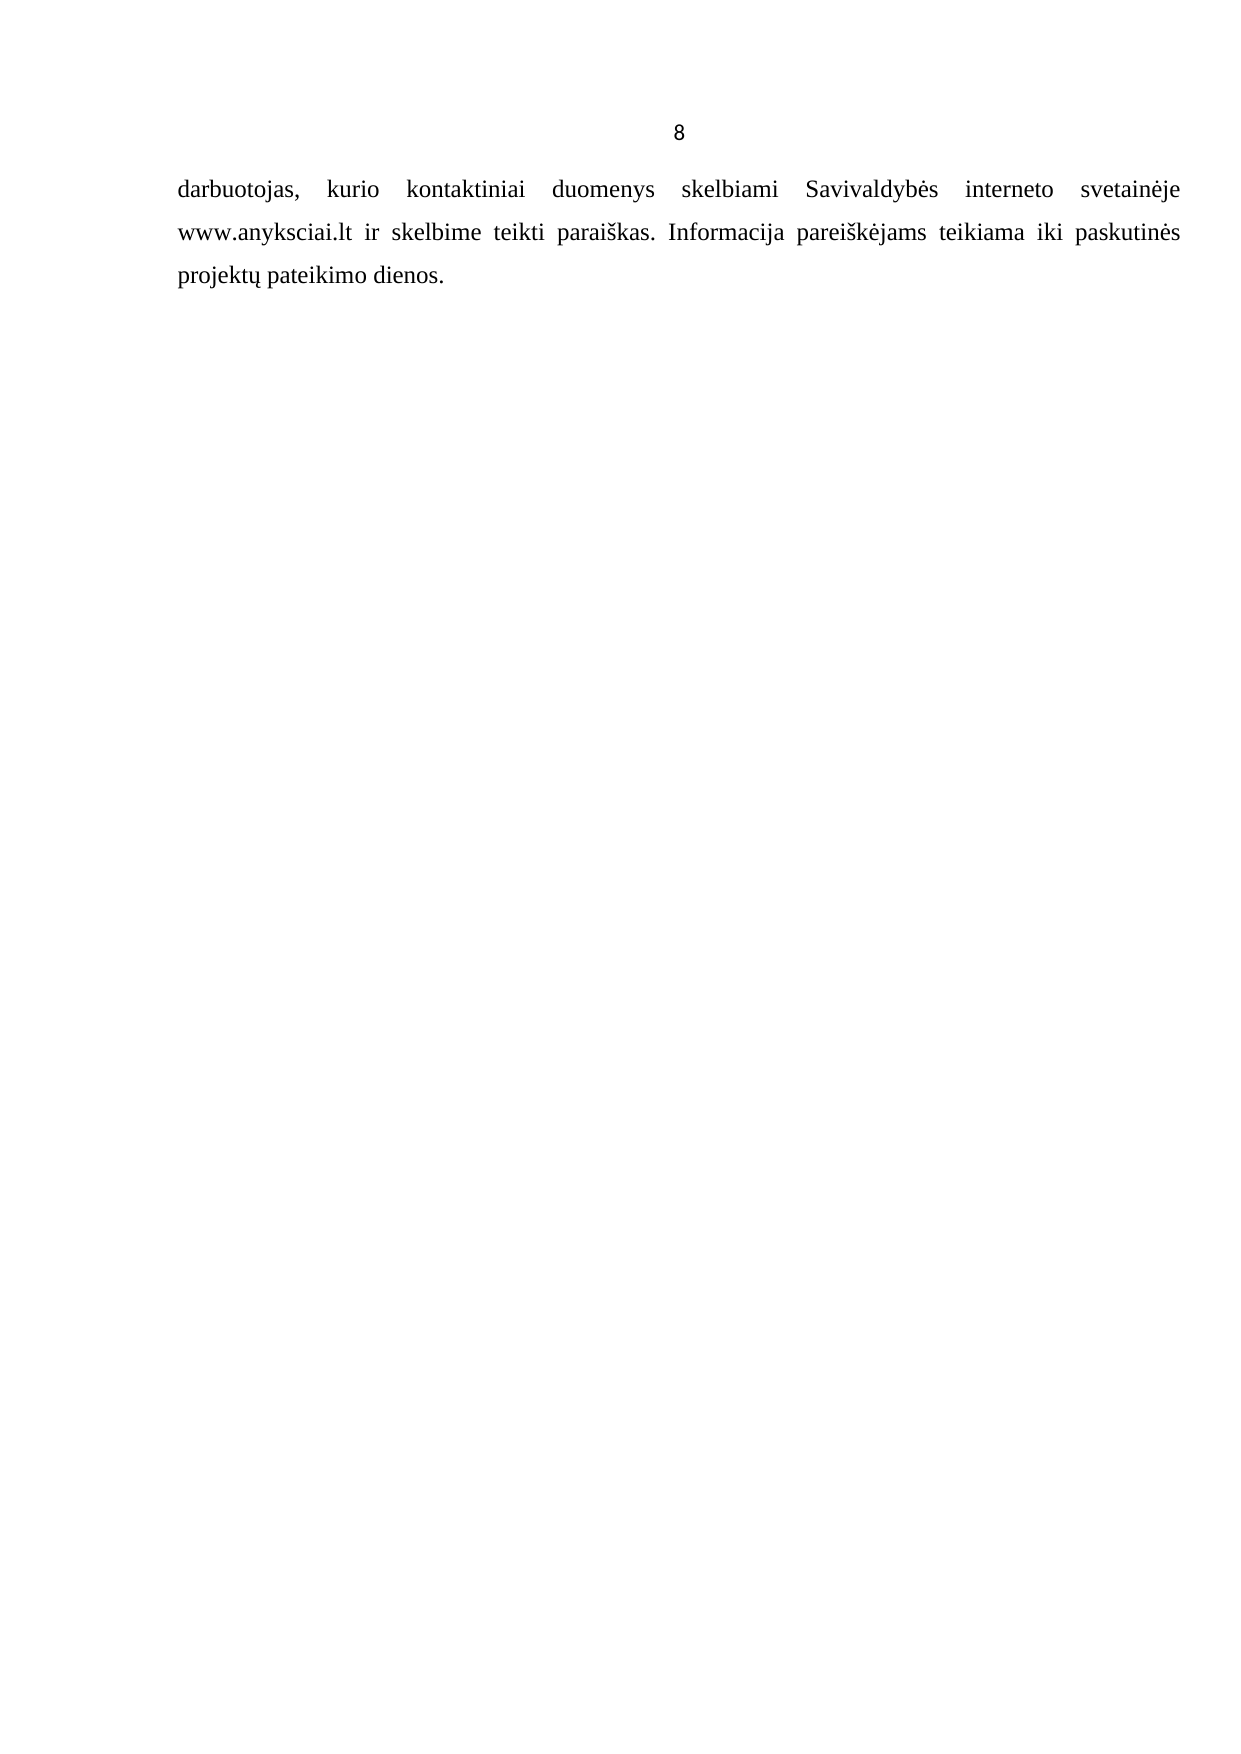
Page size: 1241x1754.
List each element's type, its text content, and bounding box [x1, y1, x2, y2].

text darbuotojas, kurio kontaktiniai duomenys skelbiami Savivaldybės interneto svetainėje www.anyksciai.lt ir skelbime teikti paraiškas. Informacija pareiškėjams teikiama iki paskutinės projektų pateikimo dienos. [177, 174, 1181, 289]
